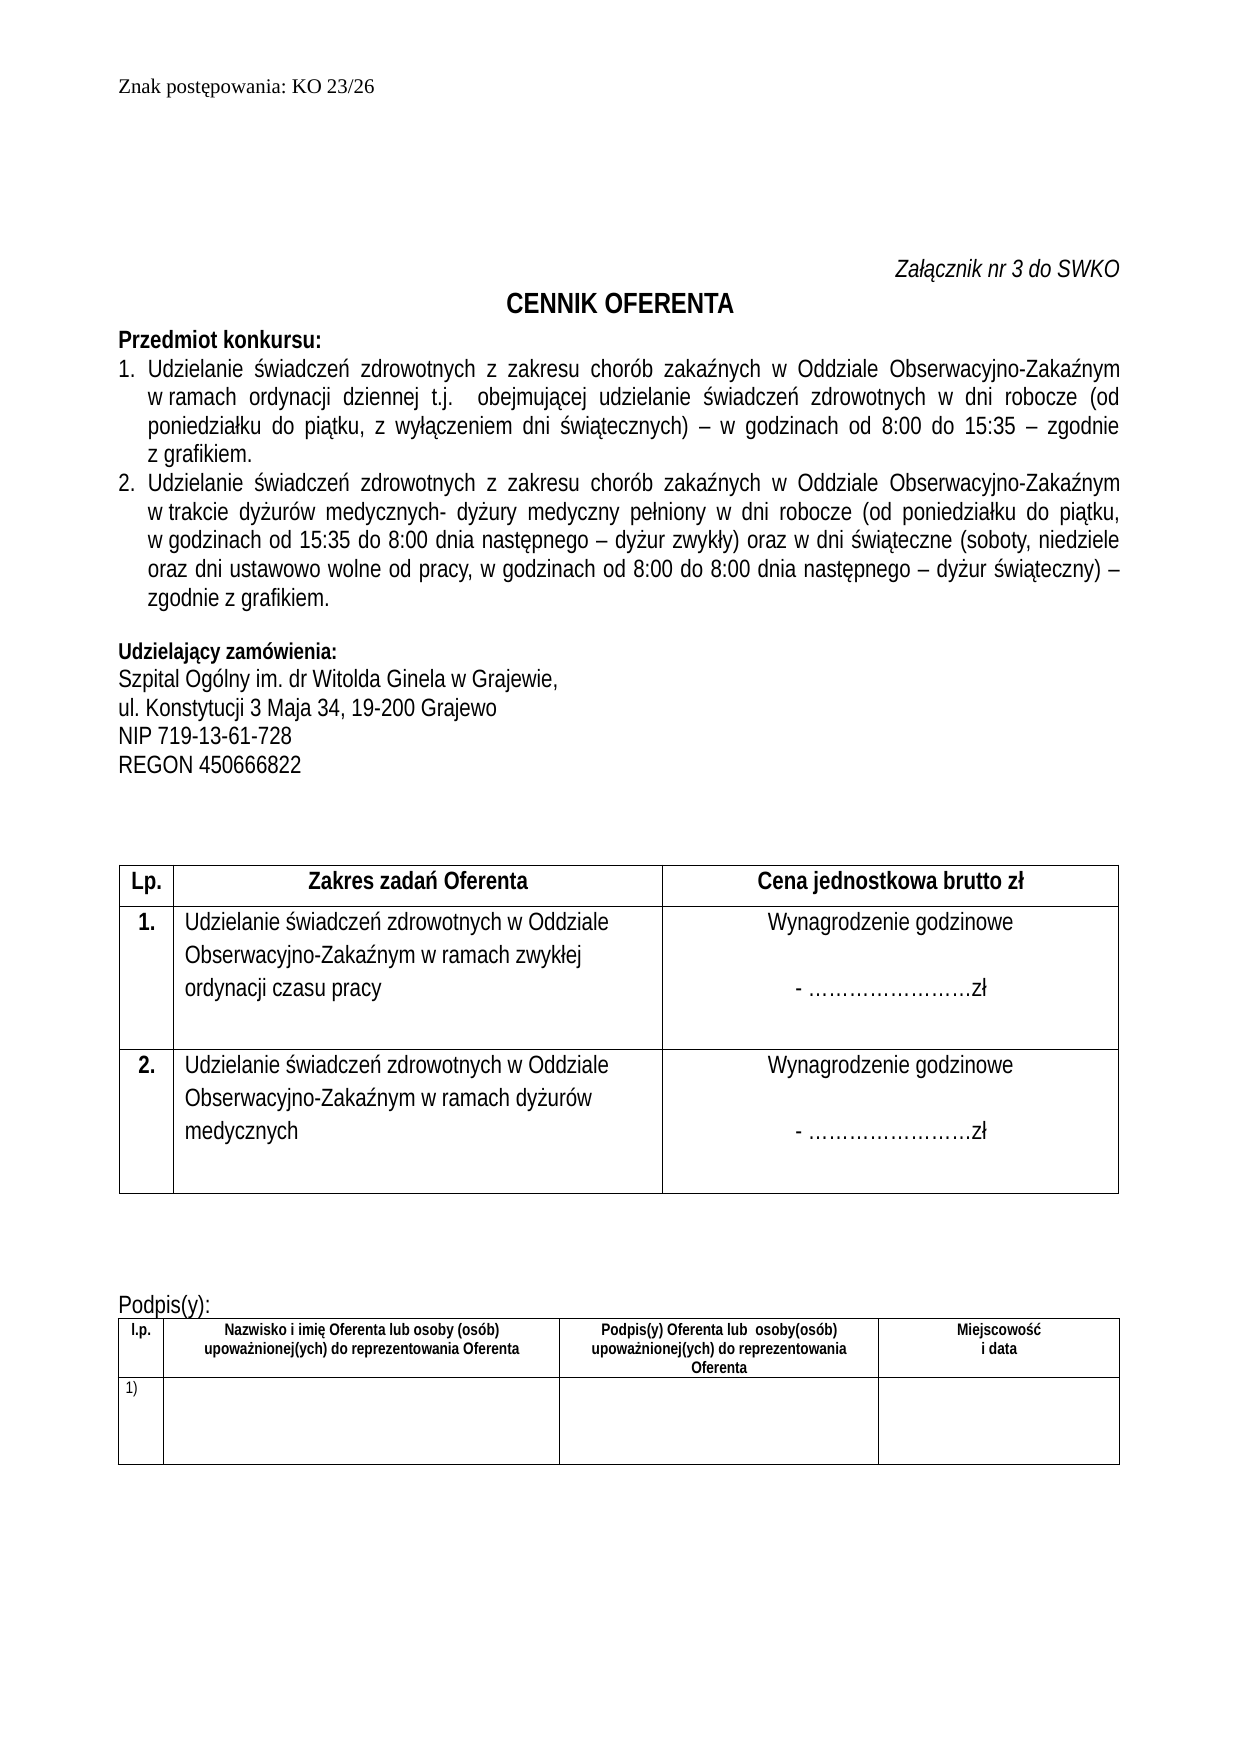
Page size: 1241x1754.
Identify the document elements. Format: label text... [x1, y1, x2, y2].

text Udzielający zamówienia: [118, 638, 1122, 664]
table_cell [879, 1378, 1119, 1464]
table_cell Udzielanie świadczeń zdrowotnych w Oddziale Obserwacyjno-Zakaźnym w ramach zwykłej ordynacji czasu pracy [174, 907, 662, 1049]
table_header Zakres zadań Oferenta [174, 866, 662, 906]
table_cell Wynagrodzenie godzinowe - ……………………zł [663, 1050, 1118, 1193]
table_header Cena jednostkowa brutto zł [663, 866, 1118, 906]
text Załącznik nr 3 do SWKO [118, 253, 1122, 282]
text 2. Udzielanie świadczeń zdrowotnych z zakresu chorób zakaźnych w Oddziale Obserwacyjno-Zakaźnym w trakcie dyżurów medycznych- dyżury medyczny pełniony w dni robocze (od poniedziałku do piątku, w godzinach od 15:35 do 8:00 dnia następnego – dyżur zwykły) oraz w dni świąteczne (soboty, niedziele oraz dni ustawowo wolne od pracy, w godzinach od 8:00 do 8:00 dnia następnego – dyżur świąteczny) – zgodnie z grafikiem. [118, 468, 1122, 611]
text Podpis(y): [118, 1290, 1122, 1318]
table_cell [560, 1378, 878, 1464]
table_cell 1) [119, 1378, 163, 1464]
text 1. Udzielanie świadczeń zdrowotnych z zakresu chorób zakaźnych w Oddziale Obserwacyjno-Zakaźnym w ramach ordynacji dziennej t.j. obejmującej udzielanie świadczeń zdrowotnych w dni robocze (od poniedziałku do piątku, z wyłączeniem dni świątecznych) – w godzinach od 8:00 do 15:35 – zgodnie z grafikiem. [118, 353, 1122, 468]
text CENNIK OFERENTA [118, 286, 1122, 320]
table_cell Udzielanie świadczeń zdrowotnych w Oddziale Obserwacyjno-Zakaźnym w ramach dyżurów medycznych [174, 1050, 662, 1193]
text NIP 719-13-61-728 [118, 721, 1122, 750]
table_header Lp. [120, 866, 173, 906]
table_cell 2. [120, 1050, 173, 1193]
table_cell [164, 1378, 559, 1464]
text REGON 450666822 [118, 750, 1122, 779]
text ul. Konstytucji 3 Maja 34, 19-200 Grajewo [118, 693, 1122, 721]
table_header l.p. [119, 1319, 163, 1377]
subtitle Przedmiot konkursu: [118, 325, 1122, 353]
table_header Nazwisko i imię Oferenta lub osoby (osób) upoważnionej(ych) do reprezentowania Oferenta [164, 1319, 559, 1377]
table_cell 1. [120, 907, 173, 1049]
table_header Podpis(y) Oferenta lub osoby(osób) upoważnionej(ych) do reprezentowania Oferenta [560, 1319, 878, 1377]
table_header Miejscowość i data [879, 1319, 1119, 1377]
text Szpital Ogólny im. dr Witolda Ginela w Grajewie, [118, 664, 1122, 693]
table_cell Wynagrodzenie godzinowe - ……………………zł [663, 907, 1118, 1049]
